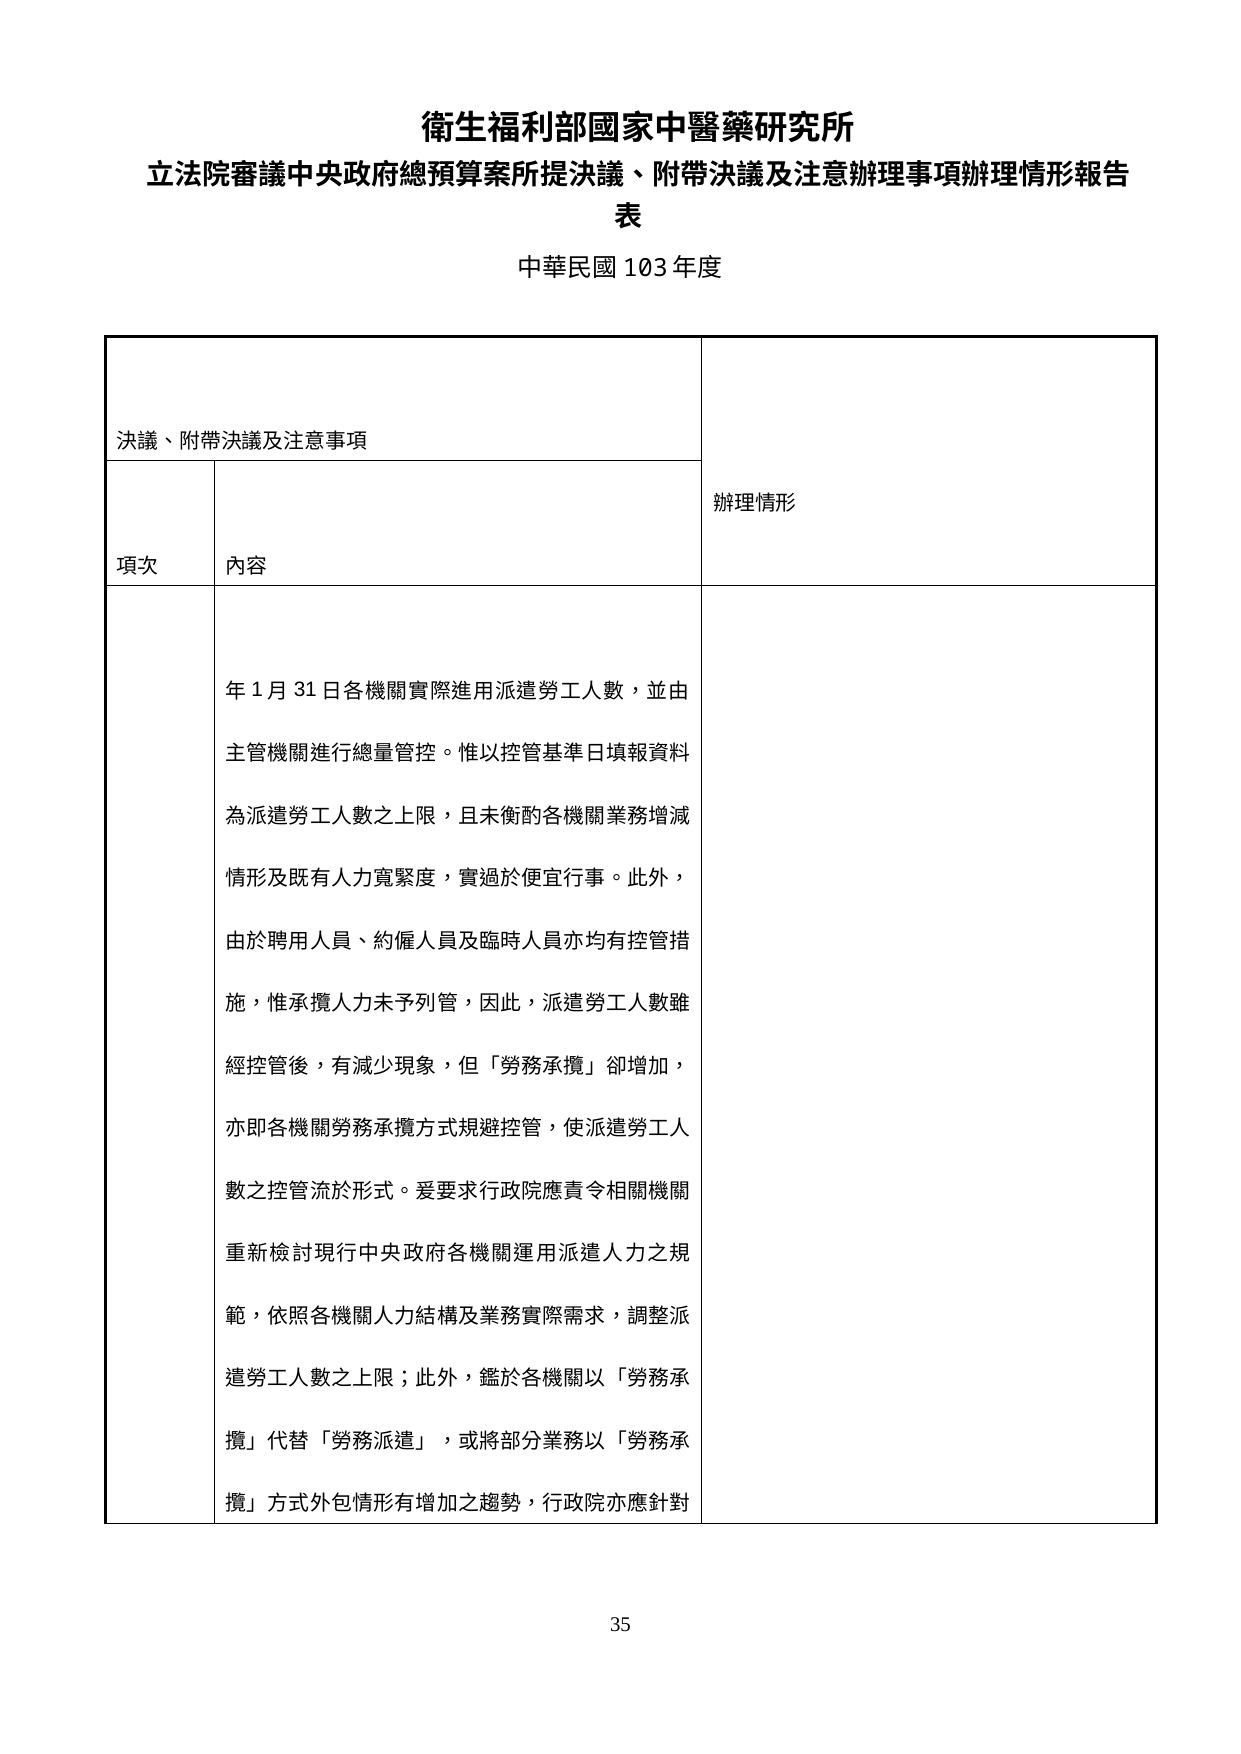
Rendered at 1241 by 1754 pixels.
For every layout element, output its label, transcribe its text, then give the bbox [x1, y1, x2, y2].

table_cell 項次 [107, 461, 214, 585]
table_cell [702, 586, 1155, 1522]
table_cell 內容 [215, 461, 701, 585]
table_header 辦理情形 [702, 338, 1155, 585]
table_cell [107, 586, 214, 1522]
table_header 決議、附帶決議及注意事項 [107, 338, 701, 460]
table_cell 年1月31日各機關實際進用派遣勞工人數，並由主管機關進行總量管控。惟以控管基準日填報資料為派遣勞工人數之上限，且未衡酌各機關業務增減情形及既有人力寬緊度，實過於便宜行事。此外，由於聘用人員、約僱人員及臨時人員亦均有控管措施，惟承攬人力未予列管，因此，派遣勞工人數雖經控管後，有減少現象，但「勞務承攬」卻增加，亦即各機關勞務承攬方式規避控管，使派遣勞工人數之控管流於形式。爰要求行政院應責令相關機關重新檢討現行中央政府各機關運用派遣人力之規範，依照各機關人力結構及業務實際需求，調整派遣勞工人數之上限；此外，鑑於各機關以「勞務承攬」代替「勞務派遣」，或將部分業務以「勞務承攬」方式外包情形有增加之趨勢，行政院亦應針對 [215, 586, 701, 1522]
